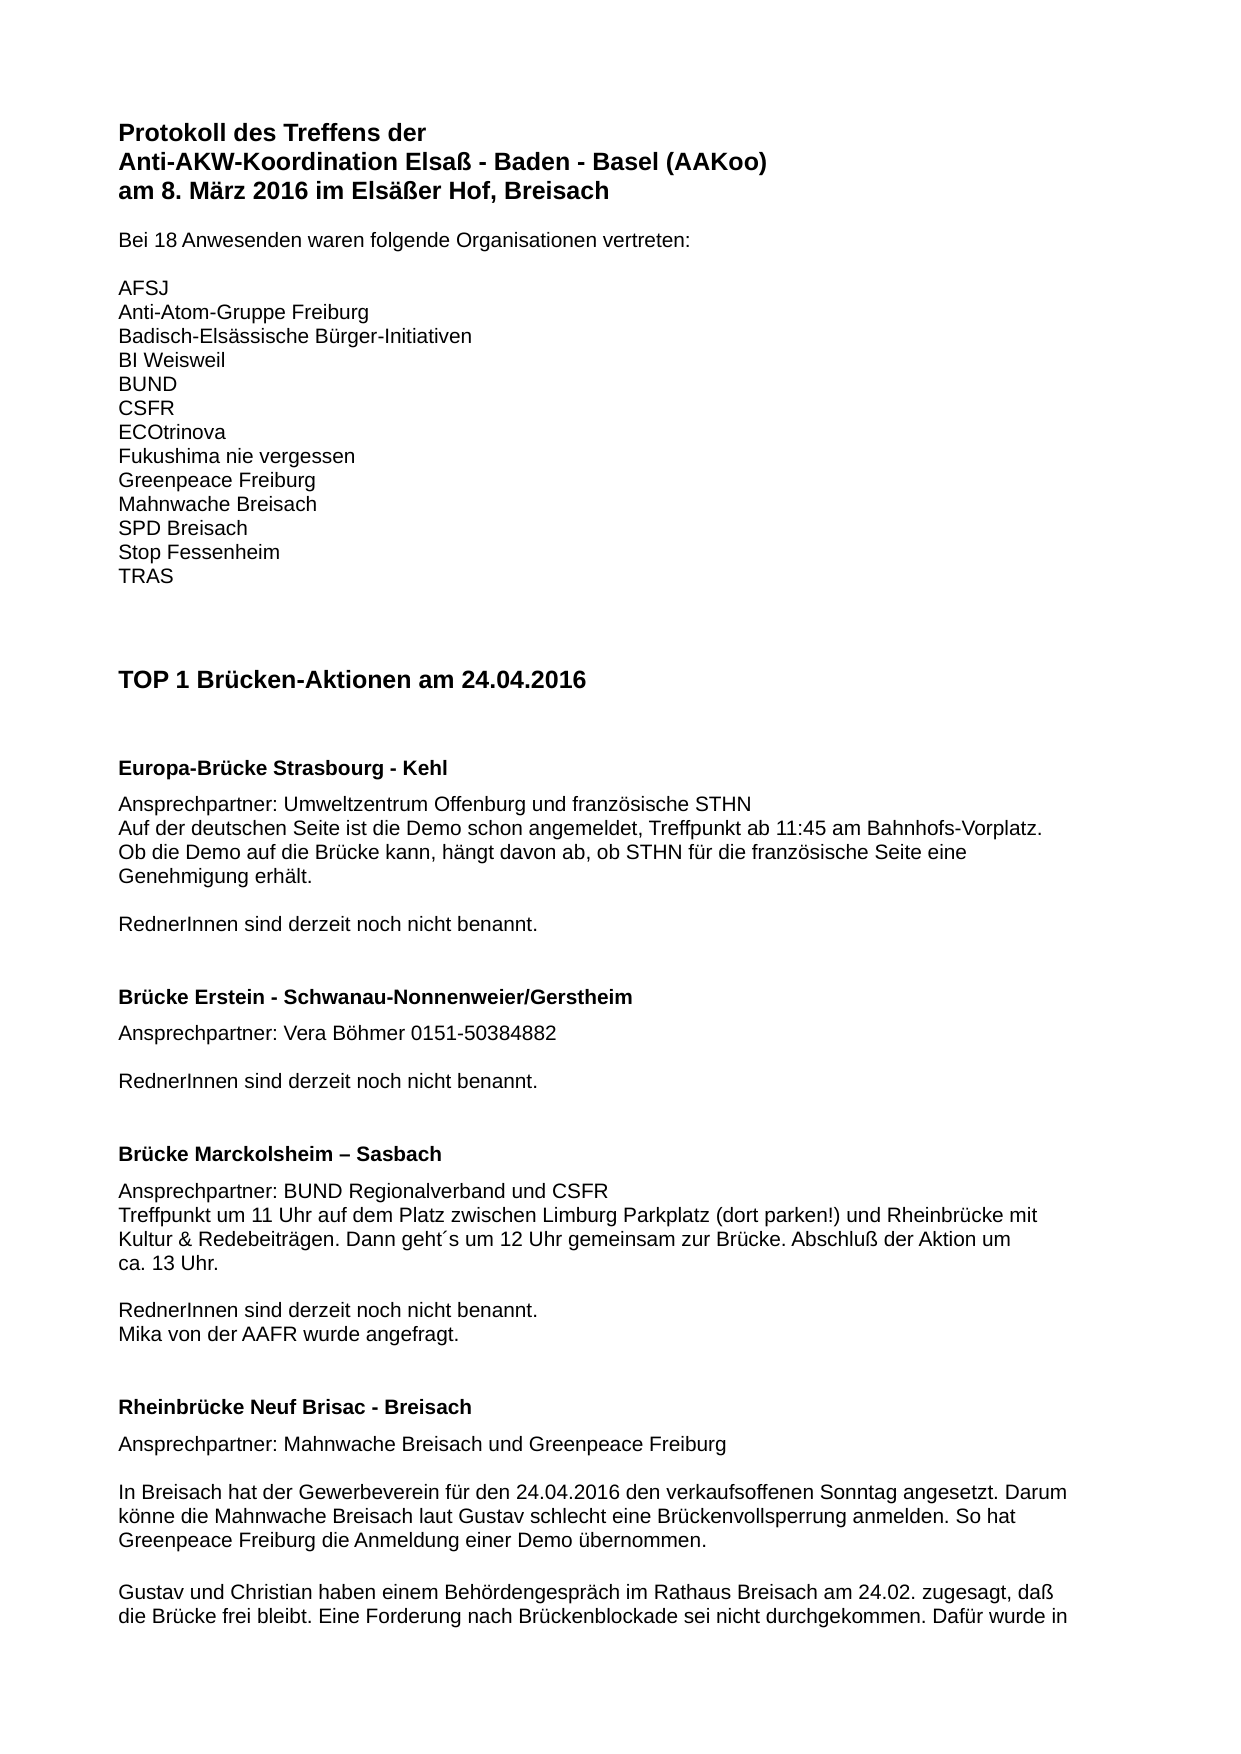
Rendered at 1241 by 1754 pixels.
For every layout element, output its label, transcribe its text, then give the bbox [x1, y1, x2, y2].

text Anti-Atom-Gruppe Freiburg [118, 300, 1122, 324]
text RednerInnen sind derzeit noch nicht benannt. [118, 1069, 1122, 1093]
text Auf der deutschen Seite ist die Demo schon angemeldet, Treffpunkt ab 11:45 am Bahnhofs-Vorplatz. [118, 816, 1122, 840]
text Gustav und Christian haben einem Behördengespräch im Rathaus Breisach am 24.02. zugesagt, daß [118, 1580, 1122, 1604]
text ECOtrinova [118, 420, 1122, 444]
text Mika von der AAFR wurde angefragt. [118, 1322, 1122, 1346]
text Greenpeace Freiburg die Anmeldung einer Demo übernommen. [118, 1527, 1122, 1551]
text Anti-AKW-Koordination Elsaß - Baden - Basel (AAKoo) [118, 147, 1122, 176]
text Ob die Demo auf die Brücke kann, hängt davon ab, ob STHN für die französische Seite eine [118, 840, 1122, 864]
text CSFR [118, 396, 1122, 420]
text In Breisach hat der Gewerbeverein für den 24.04.2016 den verkaufsoffenen Sonntag angesetzt. Darum [118, 1479, 1122, 1503]
text Fukushima nie vergessen [118, 444, 1122, 468]
text SPD Breisach [118, 516, 1122, 540]
text RednerInnen sind derzeit noch nicht benannt. [118, 1298, 1122, 1322]
text die Brücke frei bleibt. Eine Forderung nach Brückenblockade sei nicht durchgekommen. Dafür wurde in [118, 1604, 1122, 1628]
text könne die Mahnwache Breisach laut Gustav schlecht eine Brückenvollsperrung anmelden. So hat [118, 1503, 1122, 1527]
text Treffpunkt um 11 Uhr auf dem Platz zwischen Limburg Parkplatz (dort parken!) und Rheinbrücke mit [118, 1202, 1122, 1226]
text Protokoll des Treffens der [118, 118, 1122, 147]
text Ansprechpartner: Vera Böhmer 0151-50384882 [118, 1021, 1122, 1045]
text Bei 18 Anwesenden waren folgende Organisationen vertreten: [118, 228, 1122, 252]
text Ansprechpartner: BUND Regionalverband und CSFR [118, 1178, 1122, 1202]
text Genehmigung erhält. [118, 864, 1122, 888]
subtitle TOP 1 Brücken-Aktionen am 24.04.2016 [118, 665, 1122, 694]
text BUND [118, 372, 1122, 396]
text Ansprechpartner: Mahnwache Breisach und Greenpeace Freiburg [118, 1432, 1122, 1456]
subtitle Brücke Marckolsheim – Sasbach [118, 1142, 1122, 1166]
text Stop Fessenheim [118, 540, 1122, 564]
subtitle Europa-Brücke Strasbourg - Kehl [118, 756, 1122, 779]
text RednerInnen sind derzeit noch nicht benannt. [118, 912, 1122, 936]
text TRAS [118, 564, 1122, 588]
subtitle Rheinbrücke Neuf Brisac - Breisach [118, 1395, 1122, 1419]
text Ansprechpartner: Umweltzentrum Offenburg und französische STHN [118, 792, 1122, 816]
text BI Weisweil [118, 348, 1122, 372]
text Greenpeace Freiburg [118, 468, 1122, 492]
text Mahnwache Breisach [118, 492, 1122, 516]
text ca. 13 Uhr. [118, 1250, 1122, 1274]
subtitle Brücke Erstein - Schwanau-Nonnenweier/Gerstheim [118, 985, 1122, 1009]
text am 8. März 2016 im Elsäßer Hof, Breisach [118, 176, 1122, 204]
text Badisch-Elsässische Bürger-Initiativen [118, 324, 1122, 348]
text Kultur & Redebeiträgen. Dann geht´s um 12 Uhr gemeinsam zur Brücke. Abschluß der Aktion um [118, 1226, 1122, 1250]
text AFSJ [118, 276, 1122, 300]
